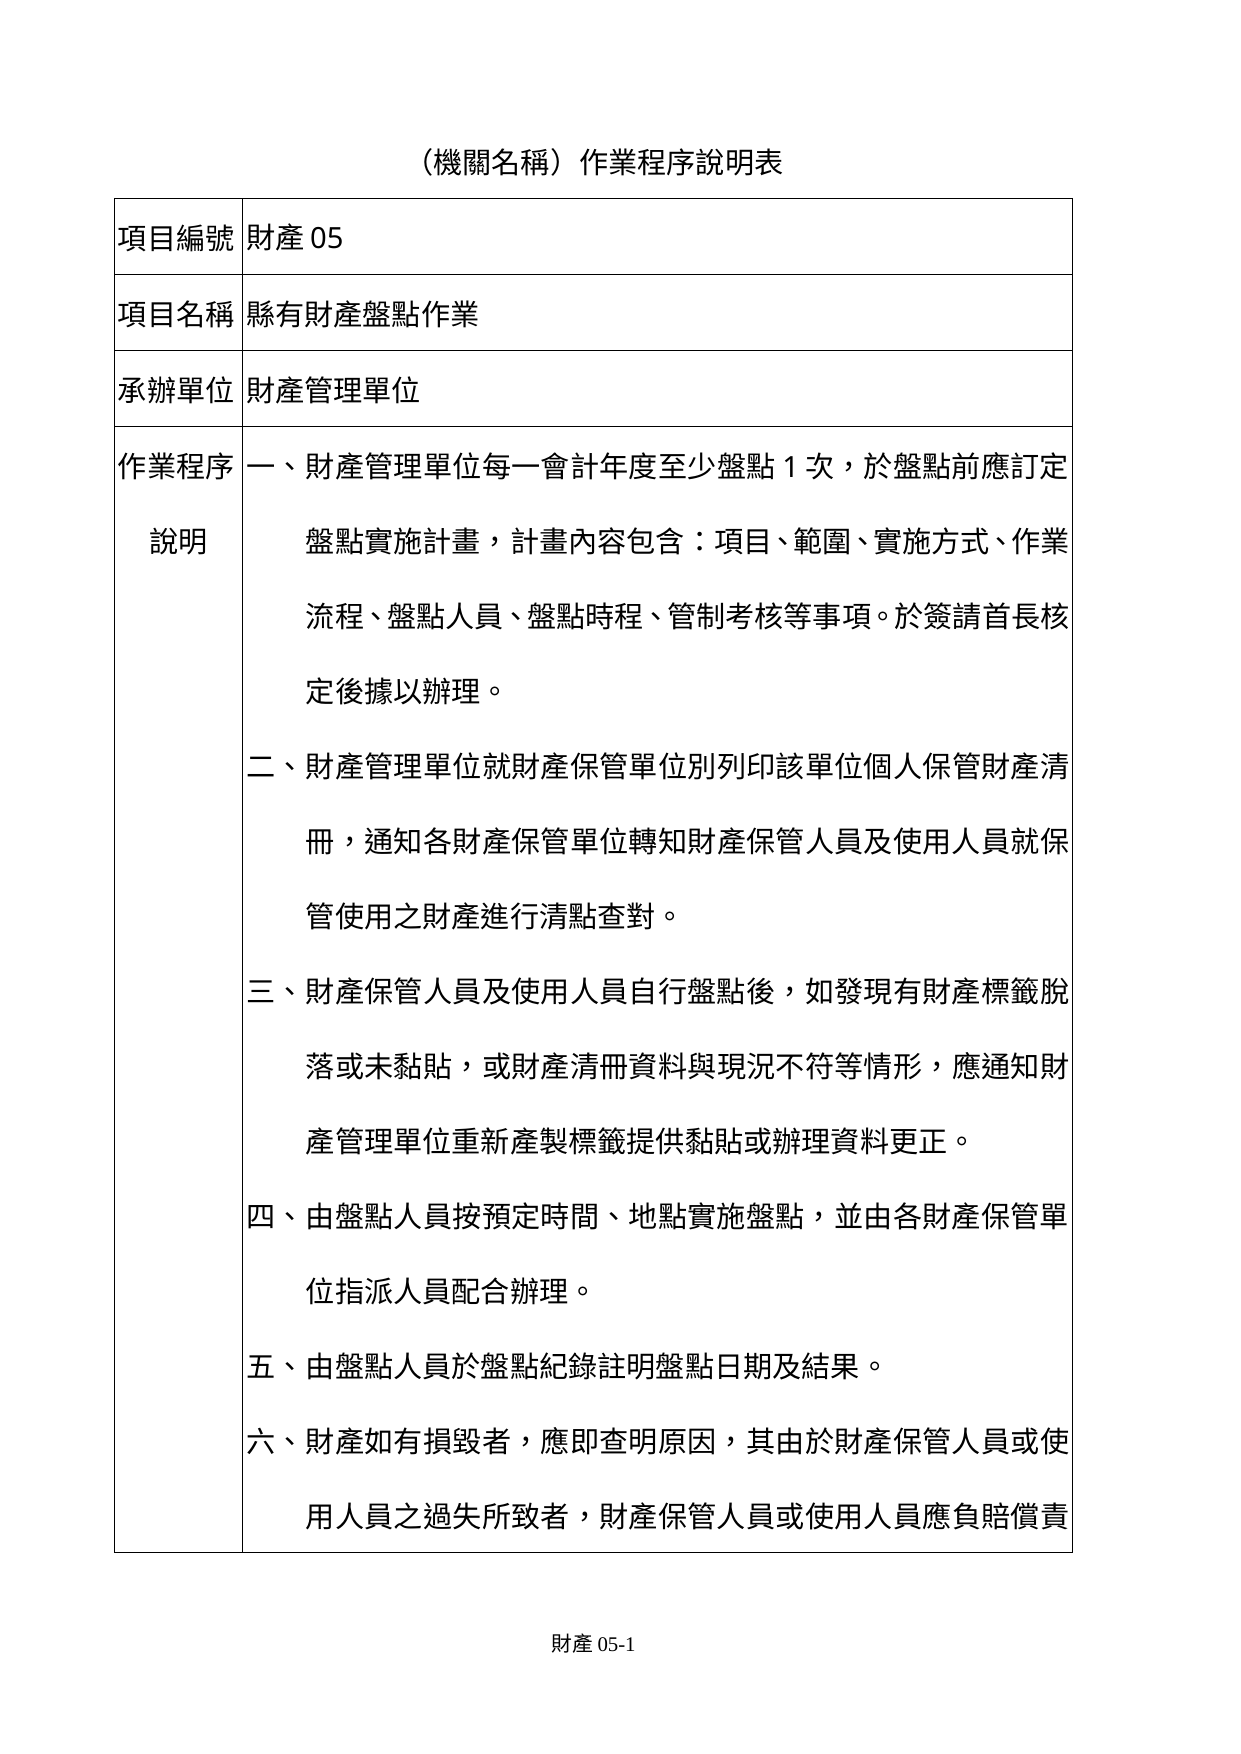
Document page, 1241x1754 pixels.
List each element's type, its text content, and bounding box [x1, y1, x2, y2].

table_cell 承辦單位 [115, 351, 242, 426]
table_cell 財產管理單位 [243, 351, 1072, 426]
table_cell 縣有財產盤點作業 [243, 275, 1072, 350]
table_cell 作業程序 說明 [115, 427, 242, 1552]
table_cell 項目名稱 [115, 275, 242, 350]
table_header 財產05 [243, 199, 1072, 274]
table_cell 財產管理單位每一會計年度至少盤點1次，於盤點前應訂定盤點實施計畫，計畫內容包含：項目、範圍、實施方式、作業流程、盤點人員、盤點時程、管制考核等事項。於簽請首長核定後據以辦理。 財產管理單位就財產保管單位別列印該單位個人保管財產清冊，通知各財產保管單位轉知財產保管人員及使用人員就保管使用之財產進行清點查對。 財產保管人員及使用人員自行盤點後，如發現有財產標籤脫落或未黏貼，或財產清冊資料與現況不符等情形，應通知財產管理單位重新產製標籤提供黏貼或辦理資料更正。 由盤點人員按預定時間、地點實施盤點，並由各財產保管單位指派人員配合辦理。 由盤點人員於盤點紀錄註明盤點日期及結果。 財產如有損毀者，應即查明原因，其由於財產保管人員或使用人員之過失所致者，財產保管人員或使用人員應負賠償責 [243, 427, 1072, 1552]
table_header 項目編號 [115, 199, 242, 274]
subtitle （機關名稱）作業程序說明表 [118, 123, 1069, 198]
